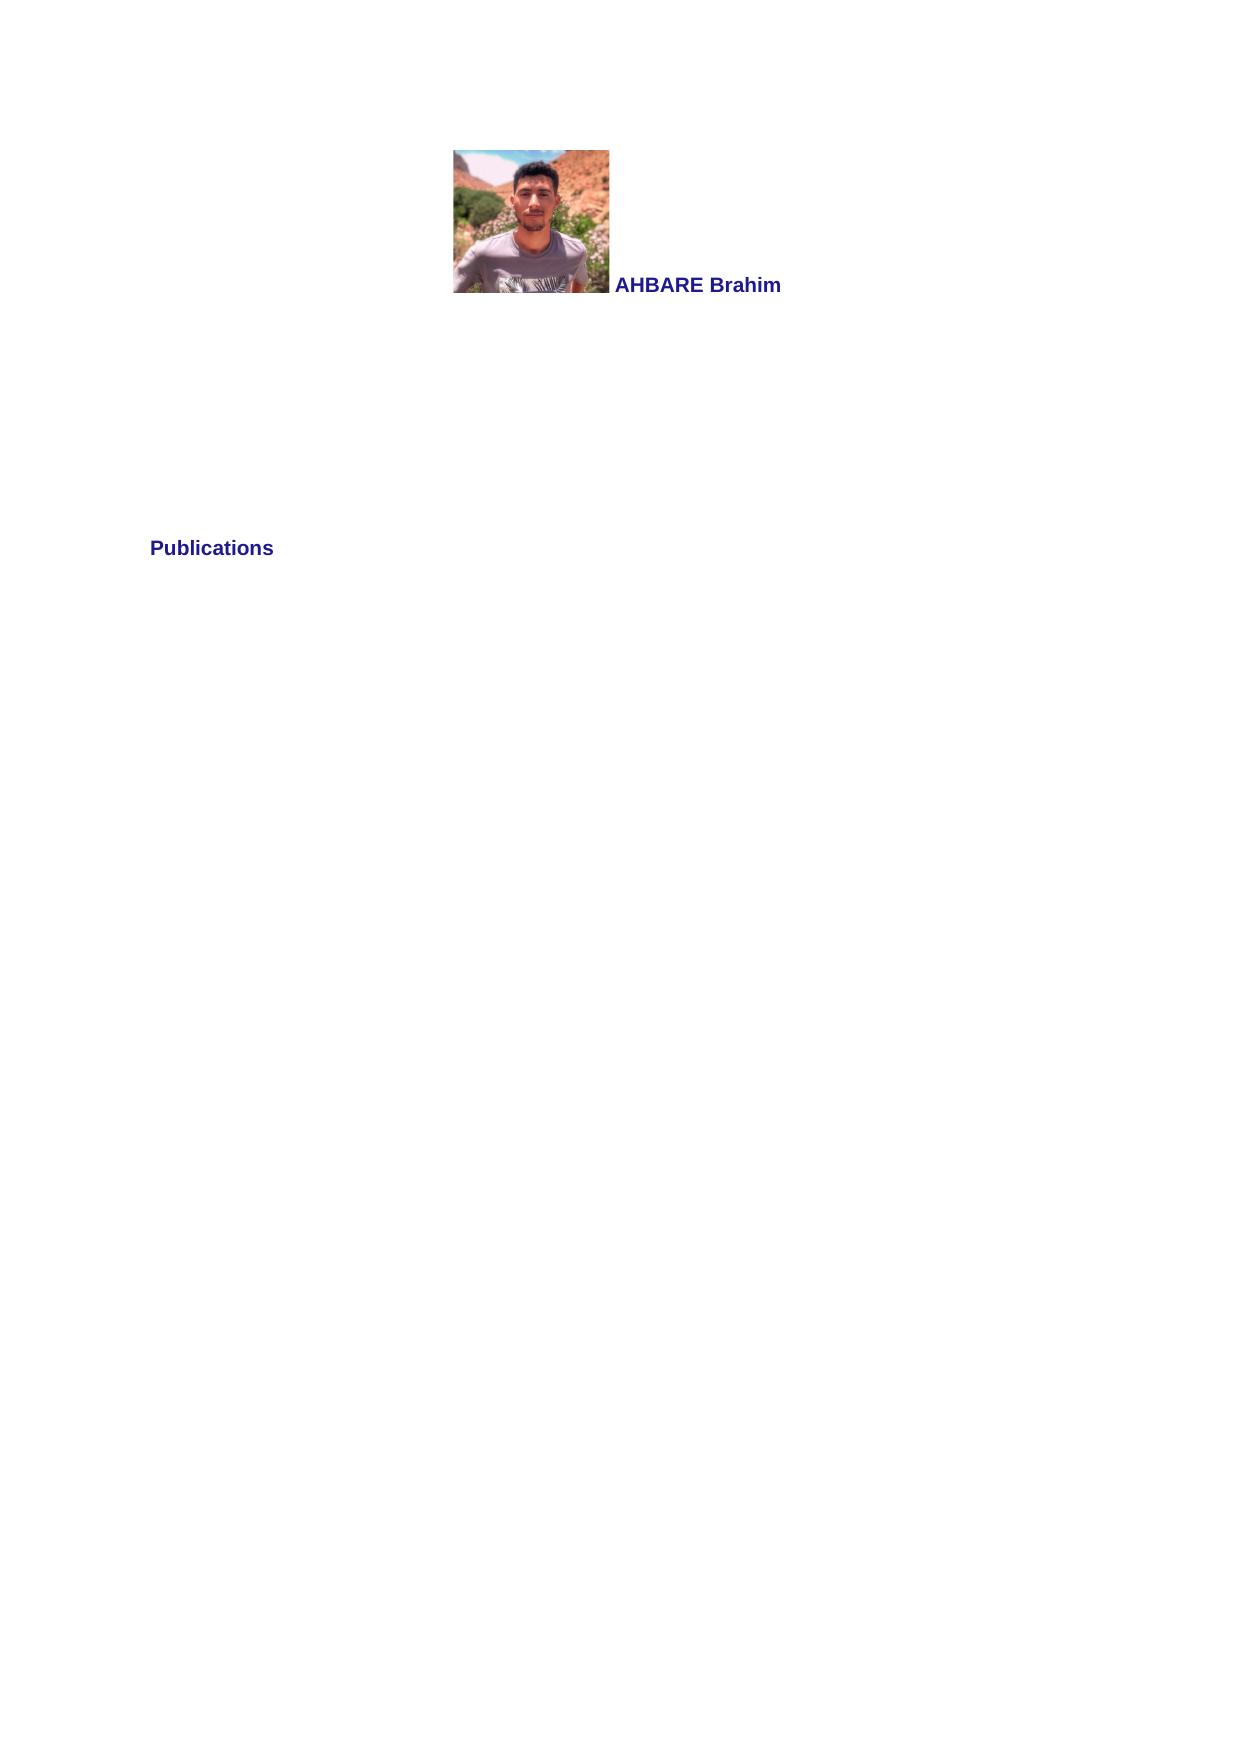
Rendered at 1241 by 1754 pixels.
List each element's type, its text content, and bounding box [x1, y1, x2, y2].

subtitle AHBARE Brahim [150, 150, 1090, 297]
picture [453, 150, 610, 293]
subtitle Publications [150, 536, 1090, 560]
